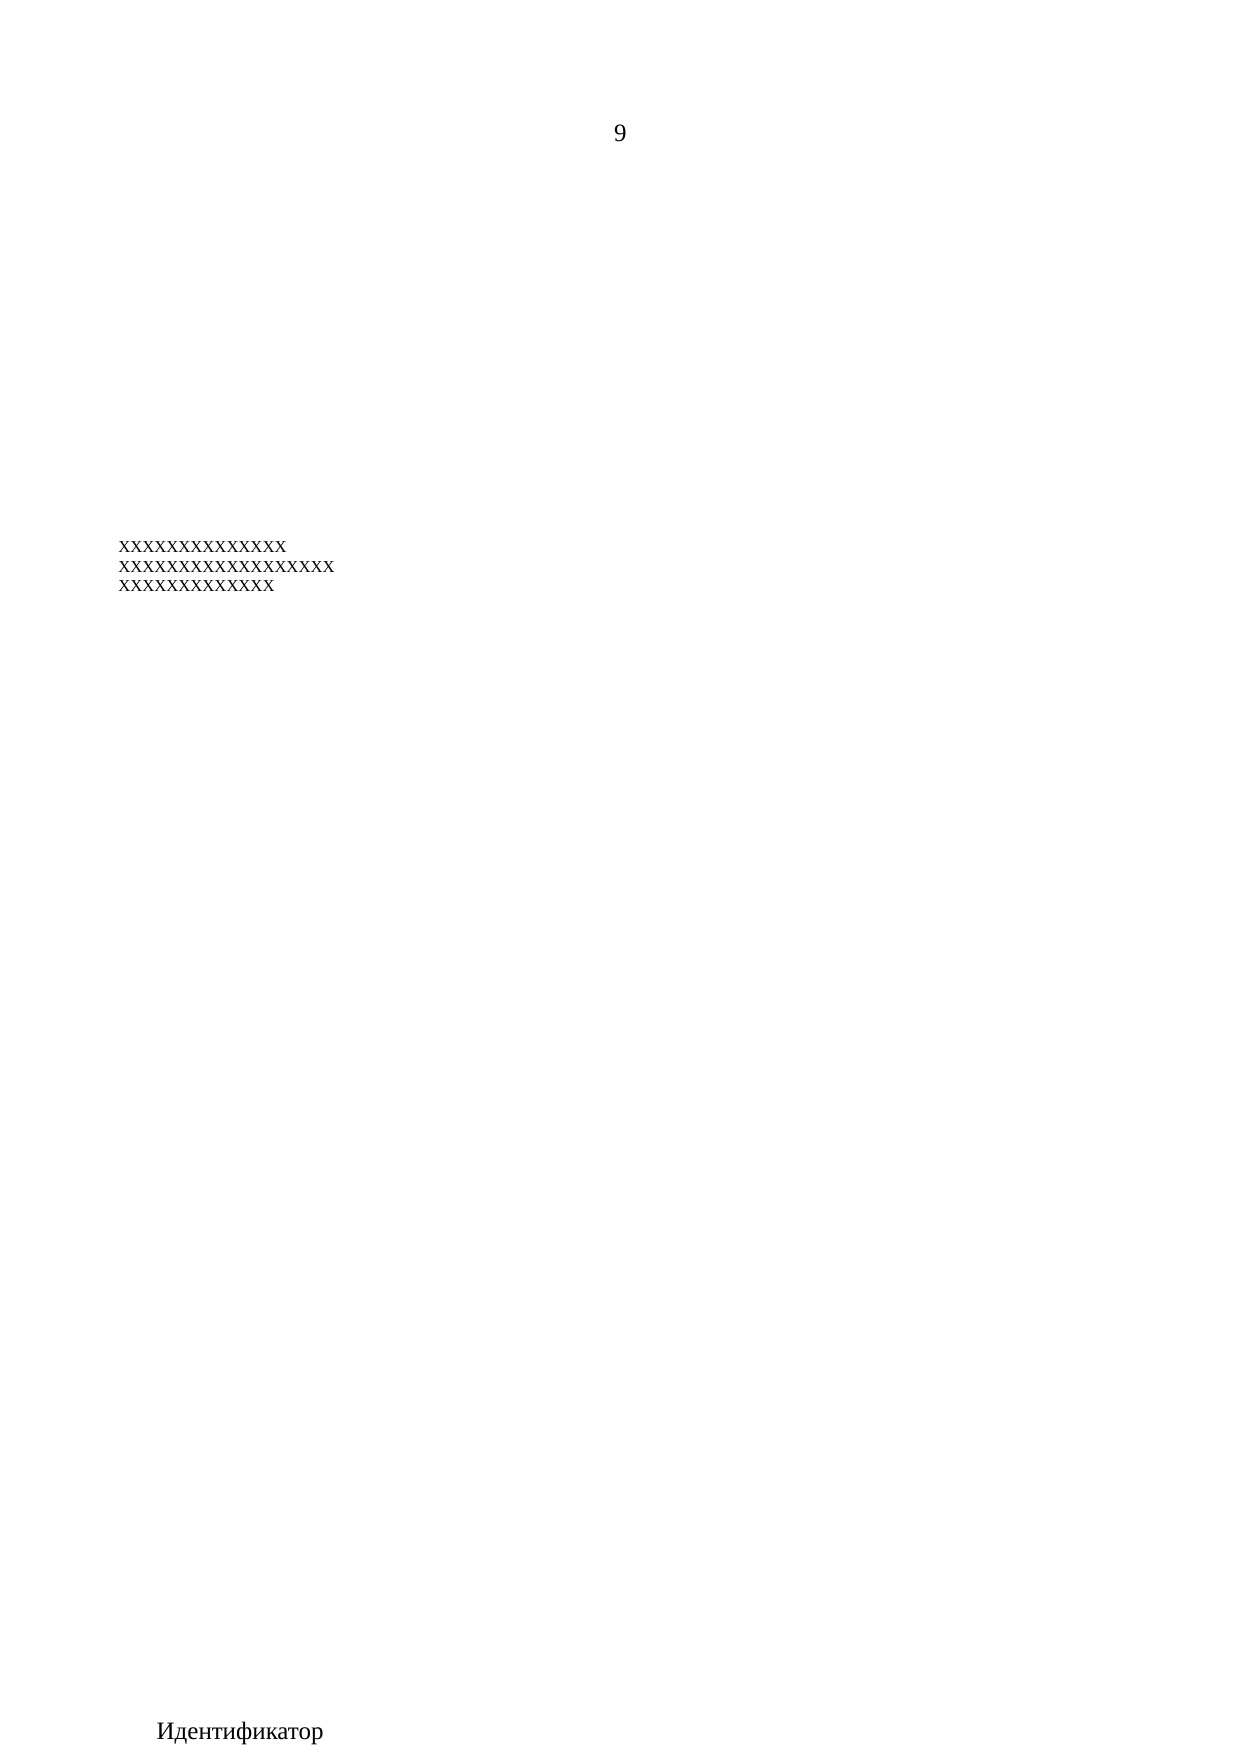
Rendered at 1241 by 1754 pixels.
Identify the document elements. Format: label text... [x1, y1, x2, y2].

text XXXXXXXXXXXXXXXXXX [118, 556, 1122, 576]
text XXXXXXXXXXXXXX [118, 537, 1122, 556]
text XXXXXXXXXXXXX [118, 576, 1122, 595]
